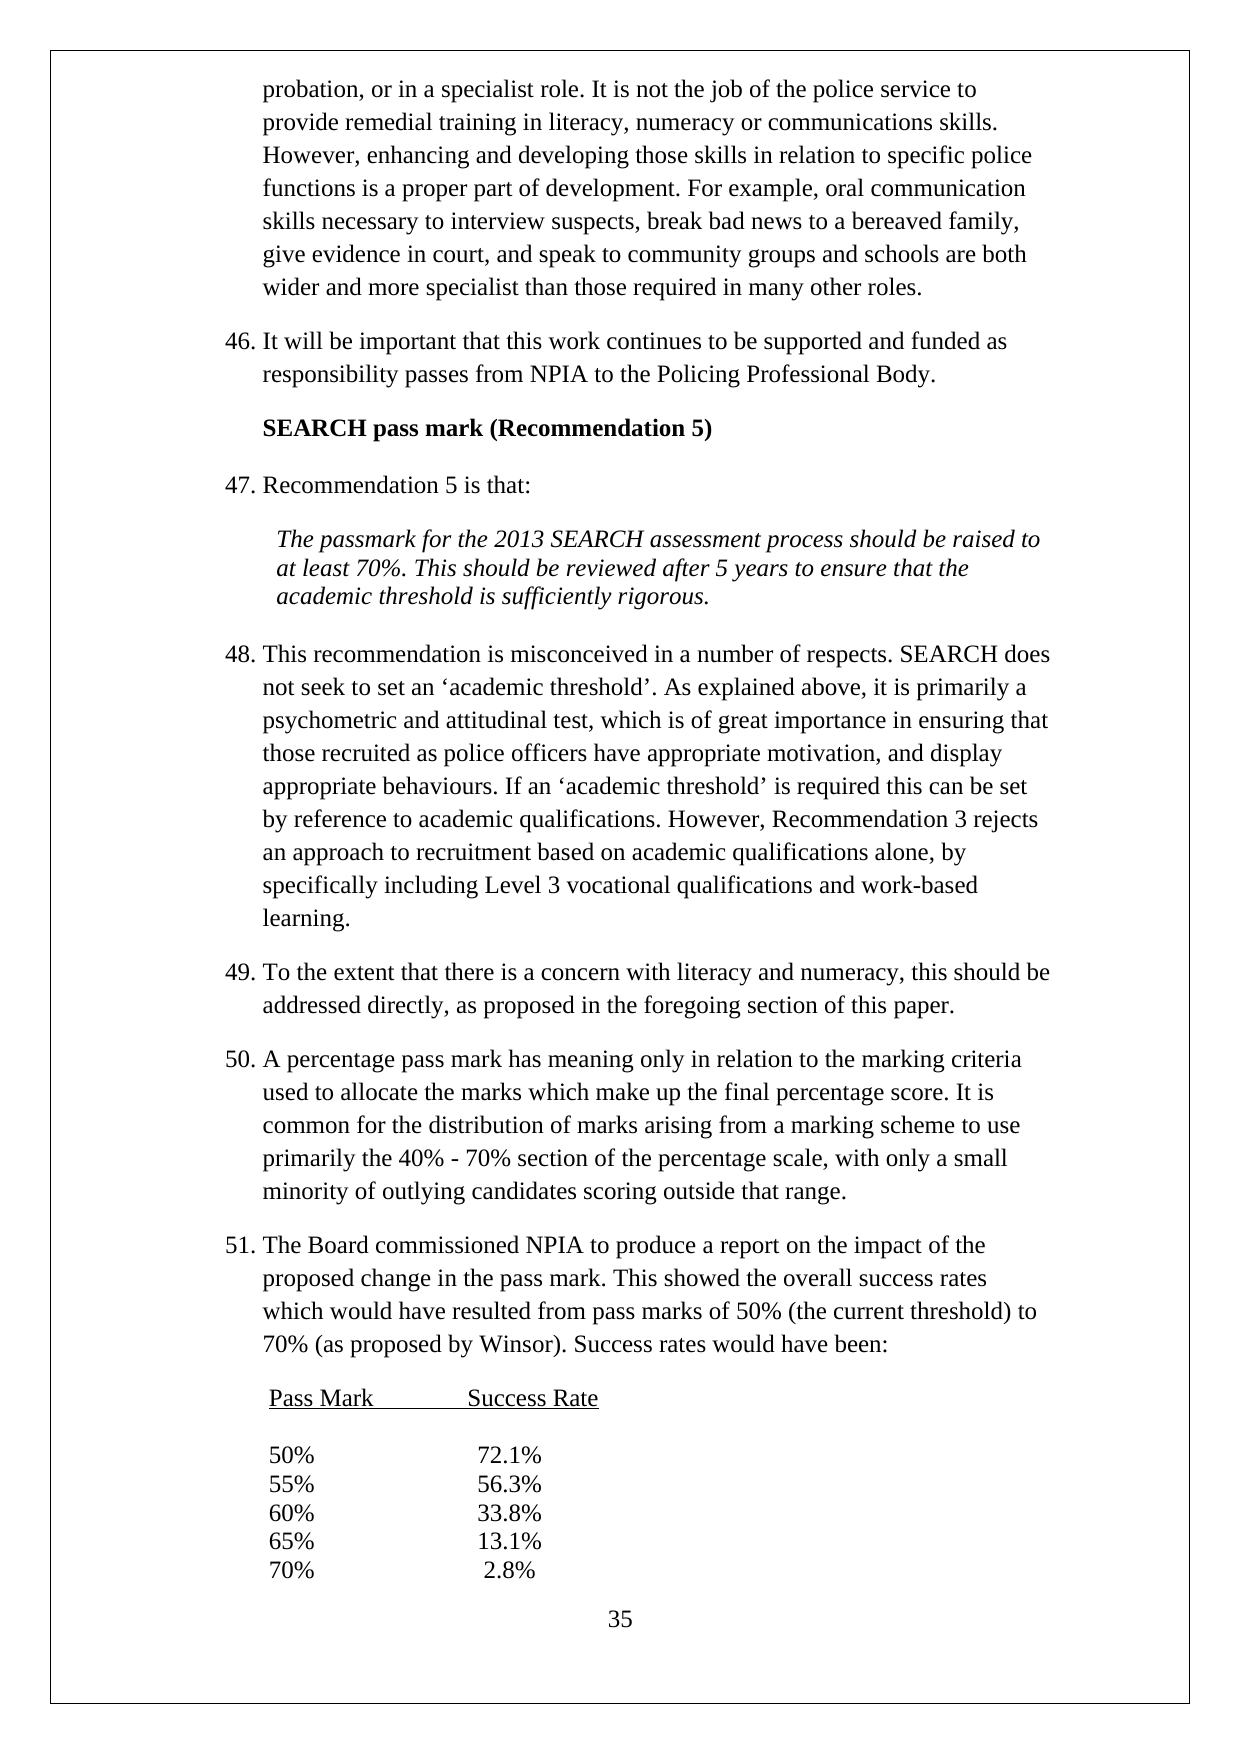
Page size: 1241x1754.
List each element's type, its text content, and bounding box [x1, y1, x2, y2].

list To the extent that there is a concern with literacy and numeracy, this should be addressed directly, as proposed in the foregoing section of this paper. [225, 957, 1053, 1019]
list A percentage pass mark has meaning only in relation to the marking criteria used to allocate the marks which make up the final percentage score. It is common for the distribution of marks arising from a marking scheme to use primarily the 40% - 70% section of the percentage scale, with only a small minority of outlying candidates scoring outside that range. [225, 1044, 1053, 1205]
list This recommendation is misconceived in a number of respects. SEARCH does not seek to set an ‘academic threshold’. As explained above, it is primarily a psychometric and attitudinal test, which is of great importance in ensuring that those recruited as police officers have appropriate motivation, and display appropriate behaviours. If an ‘academic threshold’ is required this can be set by reference to academic qualifications. However, Recommendation 3 rejects an approach to recruitment based on academic qualifications alone, by specifically including Level 3 vocational qualifications and work-based learning. [225, 639, 1053, 932]
text The passmark for the 2013 SEARCH assessment process should be raised to at least 70%. This should be reviewed after 5 years to ensure that the academic threshold is sufficiently rigorous. [276, 524, 1053, 610]
text 65% 13.1% [225, 1526, 1053, 1555]
text Pass Mark Success Rate [225, 1383, 1053, 1411]
text 60% 33.8% [225, 1498, 1053, 1526]
text 55% 56.3% [225, 1469, 1053, 1498]
list The Board commissioned NPIA to produce a report on the impact of the proposed change in the pass mark. This showed the overall success rates which would have resulted from pass marks of 50% (the current threshold) to 70% (as proposed by Winsor). Success rates would have been: [225, 1230, 1053, 1358]
text SEARCH pass mark (Recommendation 5) [225, 413, 1053, 441]
list It will be important that this work continues to be supported and funded as responsibility passes from NPIA to the Policing Professional Body. [225, 326, 1053, 387]
text 70% 2.8% [225, 1555, 1053, 1584]
list probation, or in a specialist role. It is not the job of the police service to provide remedial training in literacy, numeracy or communications skills. However, enhancing and developing those skills in relation to specific police functions is a proper part of development. For example, oral communication skills necessary to interview suspects, break bad news to a bereaved family, give evidence in court, and speak to community groups and schools are both wider and more specialist than those required in many other roles. [225, 74, 1053, 301]
text 50% 72.1% [225, 1440, 1053, 1469]
list Recommendation 5 is that: [225, 470, 1053, 499]
